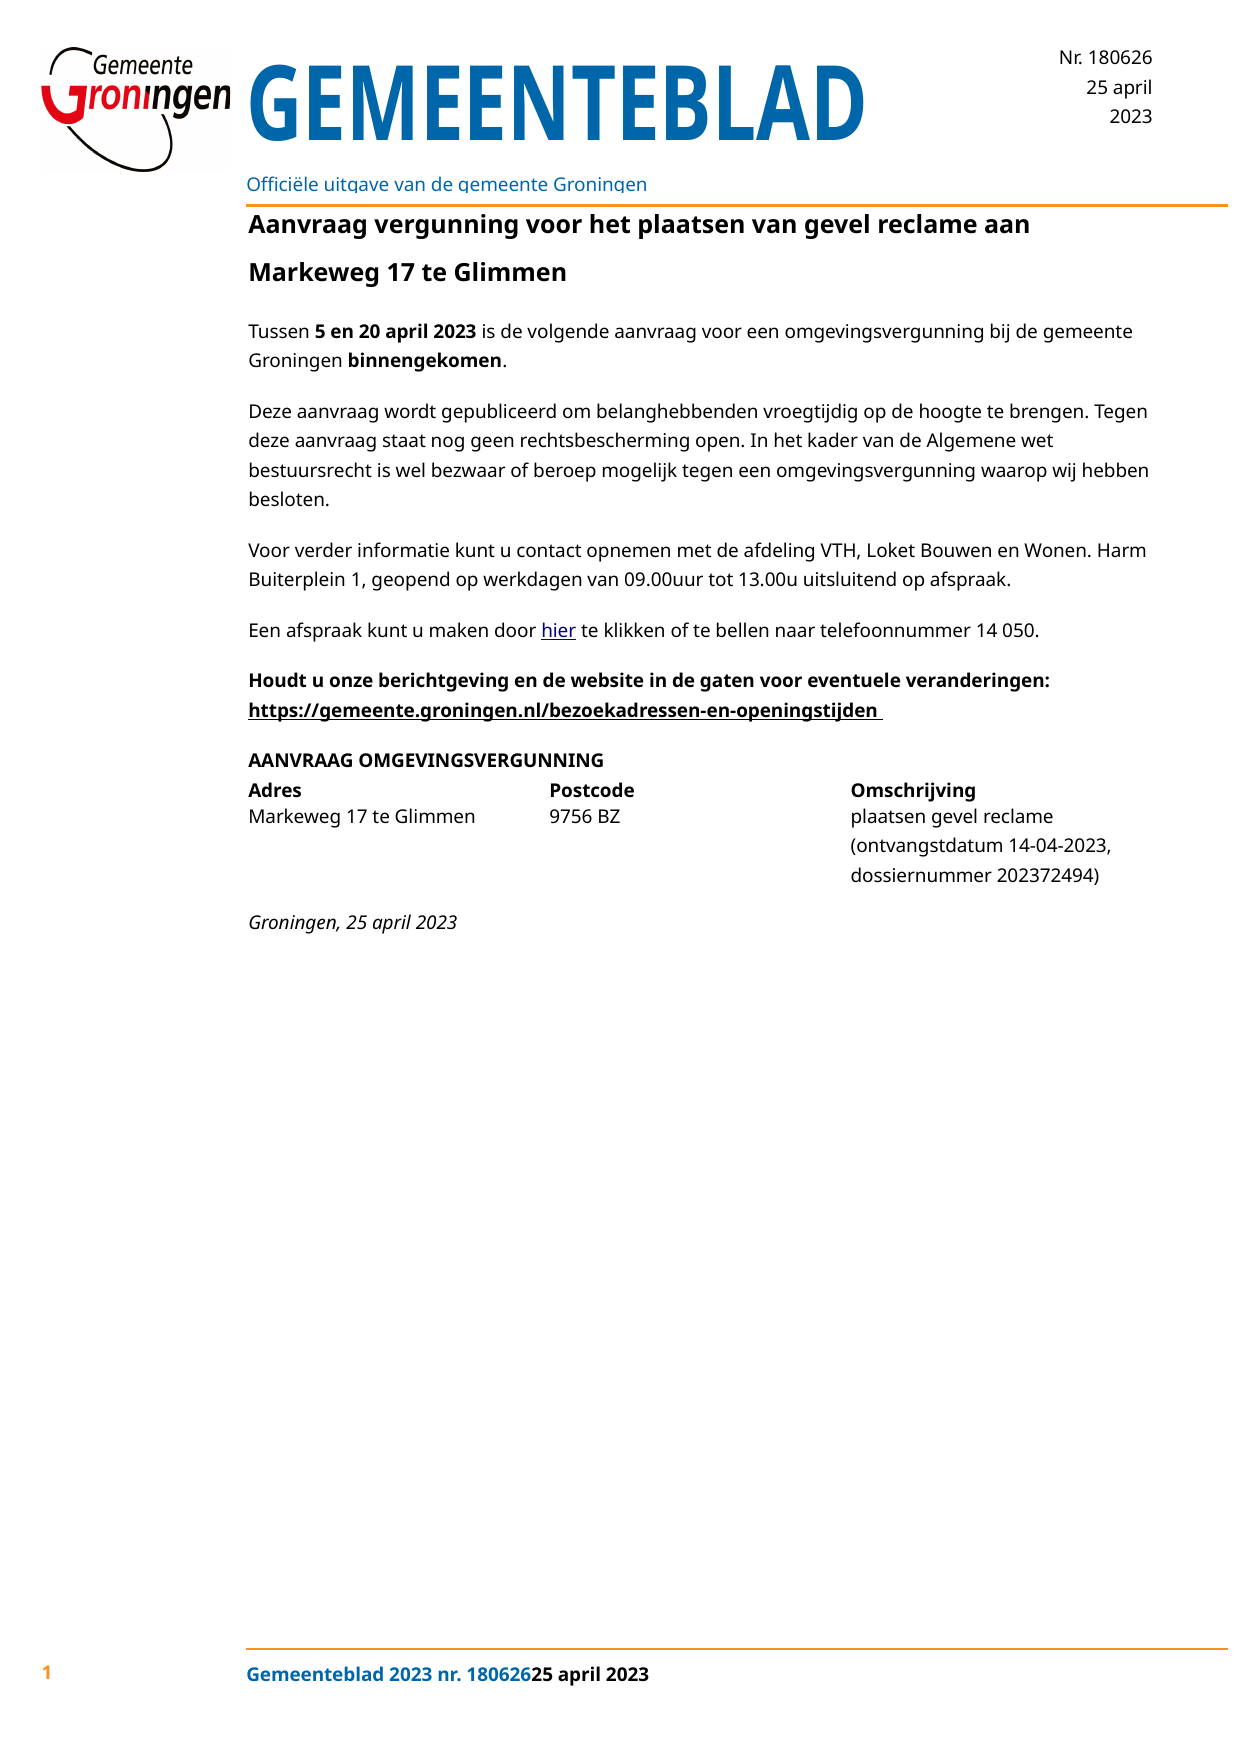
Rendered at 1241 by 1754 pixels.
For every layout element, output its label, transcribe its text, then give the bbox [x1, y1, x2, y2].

table_header Postcode [549, 777, 850, 803]
table_cell plaatsen gevel reclame (ontvangstdatum 14-04-2023, dossiernummer 202372494) [850, 803, 1152, 888]
table_header Adres [248, 777, 549, 803]
text Voor verder informatie kunt u contact opnemen met de afdeling VTH, Loket Bouwen en Wonen. Harm Buiterplein 1, geopend op werkdagen van 09.00uur tot 13.00u uitsluitend op afspraak. [248, 537, 1152, 592]
text Deze aanvraag wordt gepubliceerd om belanghebbenden vroegtijdig op de hoogte te brengen. Tegen deze aanvraag staat nog geen rechtsbescherming open. In het kader van de Algemene wet bestuursrecht is wel bezwaar of beroep mogelijk tegen een omgevingsvergunning waarop wij hebben besloten. [248, 398, 1152, 512]
table_header Omschrijving [850, 777, 1152, 803]
text Groningen, 25 april 2023 [248, 909, 1152, 935]
text Tussen 5 en 20 april 2023 is de volgende aanvraag voor een omgevingsvergunning bij de gemeente Groningen binnengekomen. [248, 318, 1152, 373]
picture [41, 47, 231, 172]
table_cell Markeweg 17 te Glimmen [248, 803, 549, 888]
text Een afspraak kunt u maken door hier te klikken of te bellen naar telefoonnummer 14 050. [248, 617, 1152, 643]
text Houdt u onze berichtgeving en de website in de gaten voor eventuele veranderingen: https://gemeente.groningen.nl/bezoekadressen-en-openingstijden [248, 667, 1152, 723]
text Aanvraag vergunning voor het plaatsen van gevel reclame aan Markeweg 17 te Glimmen [248, 207, 1152, 288]
text AANVRAAG OMGEVINGSVERGUNNING [248, 747, 1152, 773]
table_cell 9756 BZ [549, 803, 850, 888]
